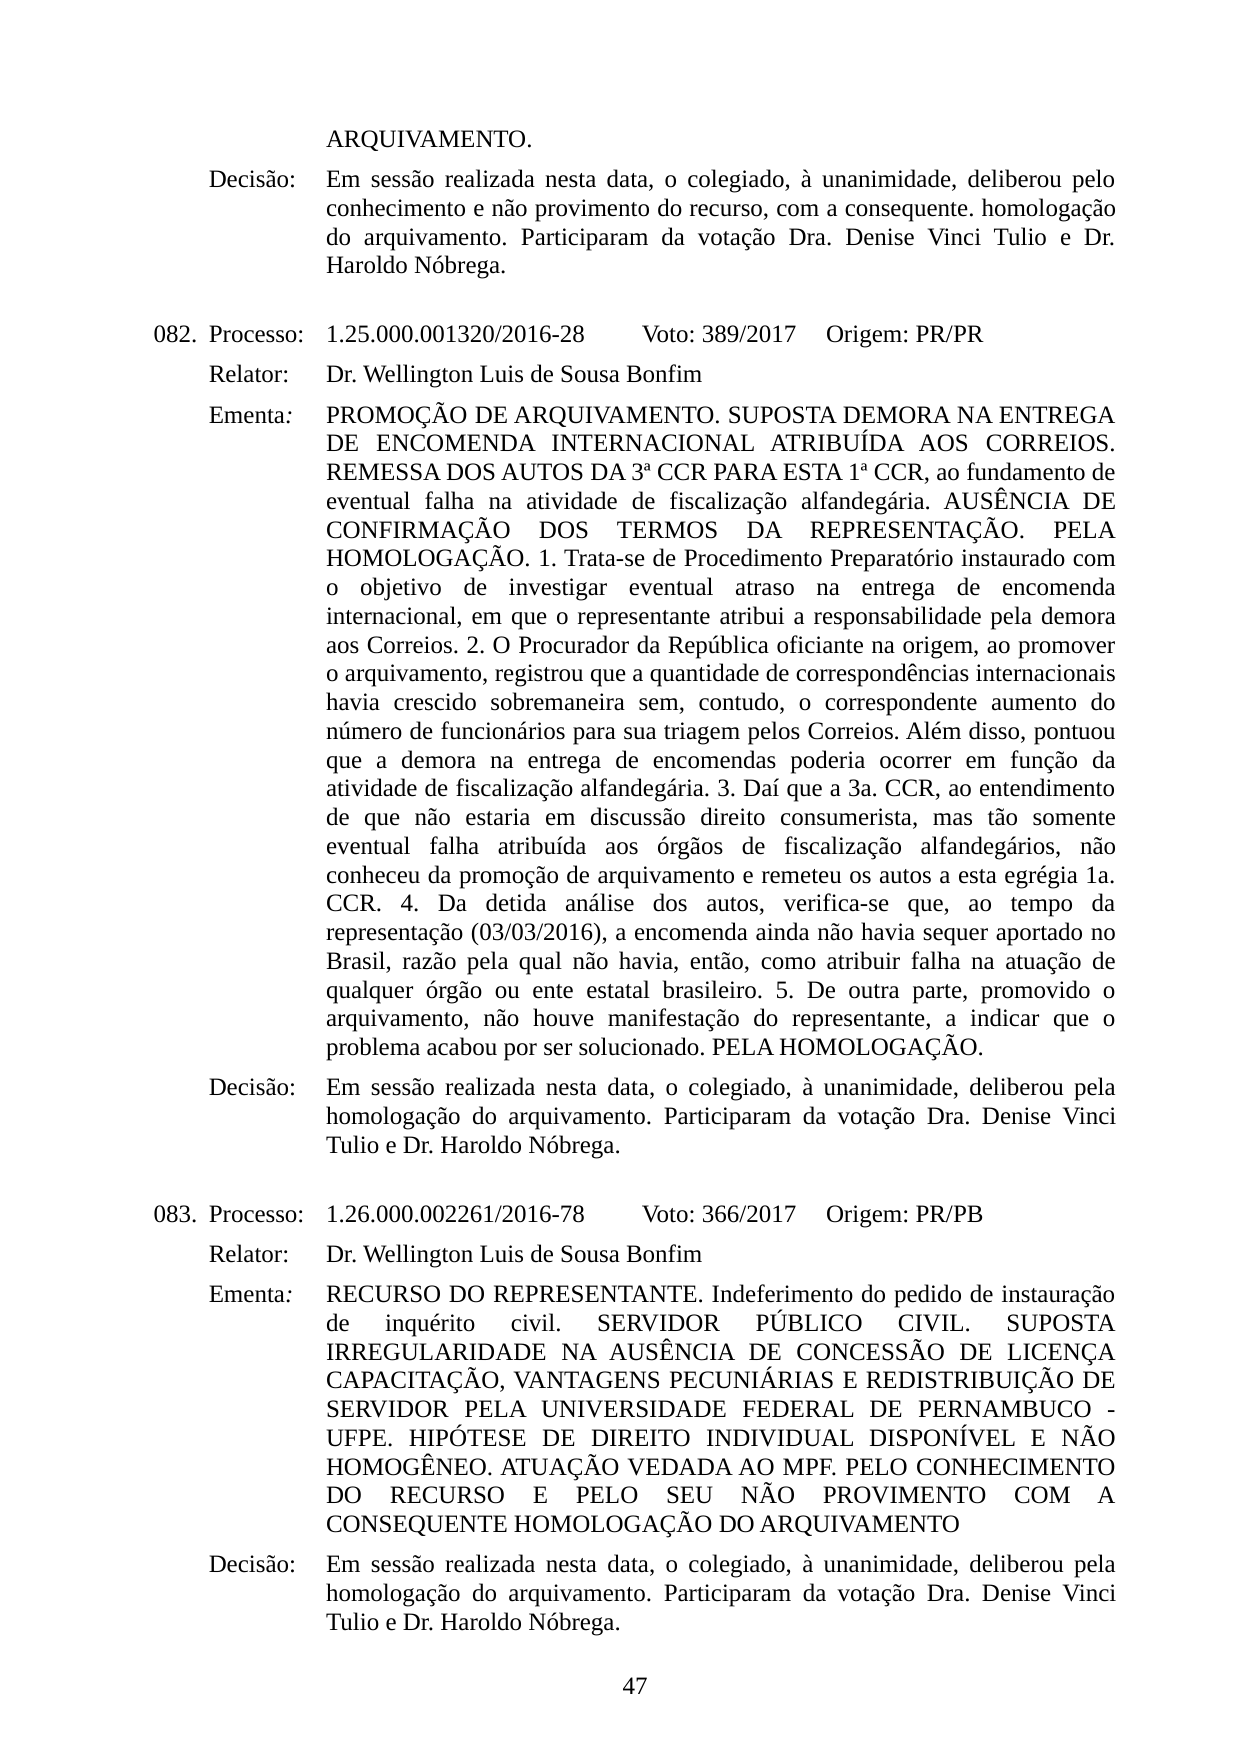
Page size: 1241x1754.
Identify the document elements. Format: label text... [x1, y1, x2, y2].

table_header 083. [148, 1193, 203, 1233]
table_cell Em sessão realizada nesta data, o colegiado, à unanimidade, deliberou pelo conhecimento e não provimento do recurso, com a consequente. homologação do arquivamento. Participaram da votação Dra. Denise Vinci Tulio e Dr. Haroldo Nóbrega. [320, 158, 1122, 285]
table_cell [148, 1274, 203, 1544]
table_cell [148, 1544, 203, 1641]
table_header Origem: PR/PB [820, 1193, 1122, 1233]
table_cell [148, 158, 203, 285]
table_cell [203, 118, 320, 158]
table_header Voto: 366/2017 [636, 1193, 820, 1233]
table_cell Decisão: [203, 158, 320, 285]
table_cell Ementa: [203, 1274, 320, 1544]
table_cell RECURSO DO REPRESENTANTE. Indeferimento do pedido de instauração de inquérito civil. SERVIDOR PÚBLICO CIVIL. SUPOSTA IRREGULARIDADE NA AUSÊNCIA DE CONCESSÃO DE LICENÇA CAPACITAÇÃO, VANTAGENS PECUNIÁRIAS E REDISTRIBUIÇÃO DE SERVIDOR PELA UNIVERSIDADE FEDERAL DE PERNAMBUCO - UFPE. HIPÓTESE DE DIREITO INDIVIDUAL DISPONÍVEL E NÃO HOMOGÊNEO. ATUAÇÃO VEDADA AO MPF. PELO CONHECIMENTO DO RECURSO E PELO SEU NÃO PROVIMENTO COM A CONSEQUENTE HOMOLOGAÇÃO DO ARQUIVAMENTO [320, 1274, 1122, 1544]
table_header Processo: [203, 1193, 320, 1233]
table_cell Decisão: [203, 1544, 320, 1641]
table_header Origem: PR/PR [820, 314, 1122, 354]
table_cell Em sessão realizada nesta data, o colegiado, à unanimidade, deliberou pela homologação do arquivamento. Participaram da votação Dra. Denise Vinci Tulio e Dr. Haroldo Nóbrega. [320, 1544, 1122, 1641]
table_cell [148, 354, 203, 394]
table_cell ARQUIVAMENTO. [320, 118, 1122, 158]
table_header 1.26.000.002261/2016-78 [320, 1193, 636, 1233]
table_header 082. [148, 314, 203, 354]
table_header 1.25.000.001320/2016-28 [320, 314, 636, 354]
table_cell Dr. Wellington Luis de Sousa Bonfim [320, 354, 1122, 394]
table_cell Dr. Wellington Luis de Sousa Bonfim [320, 1233, 1122, 1273]
table_cell PROMOÇÃO DE ARQUIVAMENTO. SUPOSTA DEMORA NA ENTREGA DE ENCOMENDA INTERNACIONAL ATRIBUÍDA AOS CORREIOS. REMESSA DOS AUTOS DA 3ª CCR PARA ESTA 1ª CCR, ao fundamento de eventual falha na atividade de fiscalização alfandegária. AUSÊNCIA DE CONFIRMAÇÃO DOS TERMOS DA REPRESENTAÇÃO. PELA HOMOLOGAÇÃO. 1. Trata-se de Procedimento Preparatório instaurado com o objetivo de investigar eventual atraso na entrega de encomenda internacional, em que o representante atribui a responsabilidade pela demora aos Correios. 2. O Procurador da República oficiante na origem, ao promover o arquivamento, registrou que a quantidade de correspondências internacionais havia crescido sobremaneira sem, contudo, o correspondente aumento do número de funcionários para sua triagem pelos Correios. Além disso, pontuou que a demora na entrega de encomendas poderia ocorrer em função da atividade de fiscalização alfandegária. 3. Daí que a 3a. CCR, ao entendimento de que não estaria em discussão direito consumerista, mas tão somente eventual falha atribuída aos órgãos de fiscalização alfandegários, não conheceu da promoção de arquivamento e remeteu os autos a esta egrégia 1a. CCR. 4. Da detida análise dos autos, verifica-se que, ao tempo da representação (03/03/2016), a encomenda ainda não havia sequer aportado no Brasil, razão pela qual não havia, então, como atribuir falha na atuação de qualquer órgão ou ente estatal brasileiro. 5. De outra parte, promovido o arquivamento, não houve manifestação do representante, a indicar que o problema acabou por ser solucionado. PELA HOMOLOGAÇÃO. [320, 394, 1122, 1067]
table_cell [148, 1233, 203, 1273]
table_cell [148, 1067, 203, 1164]
table_header Processo: [203, 314, 320, 354]
table_cell Relator: [203, 1233, 320, 1273]
table_header Voto: 389/2017 [636, 314, 820, 354]
table_cell Relator: [203, 354, 320, 394]
table_cell [148, 394, 203, 1067]
table_cell [148, 118, 203, 158]
table_cell Em sessão realizada nesta data, o colegiado, à unanimidade, deliberou pela homologação do arquivamento. Participaram da votação Dra. Denise Vinci Tulio e Dr. Haroldo Nóbrega. [320, 1067, 1122, 1164]
table_cell Decisão: [203, 1067, 320, 1164]
table_cell Ementa: [203, 394, 320, 1067]
